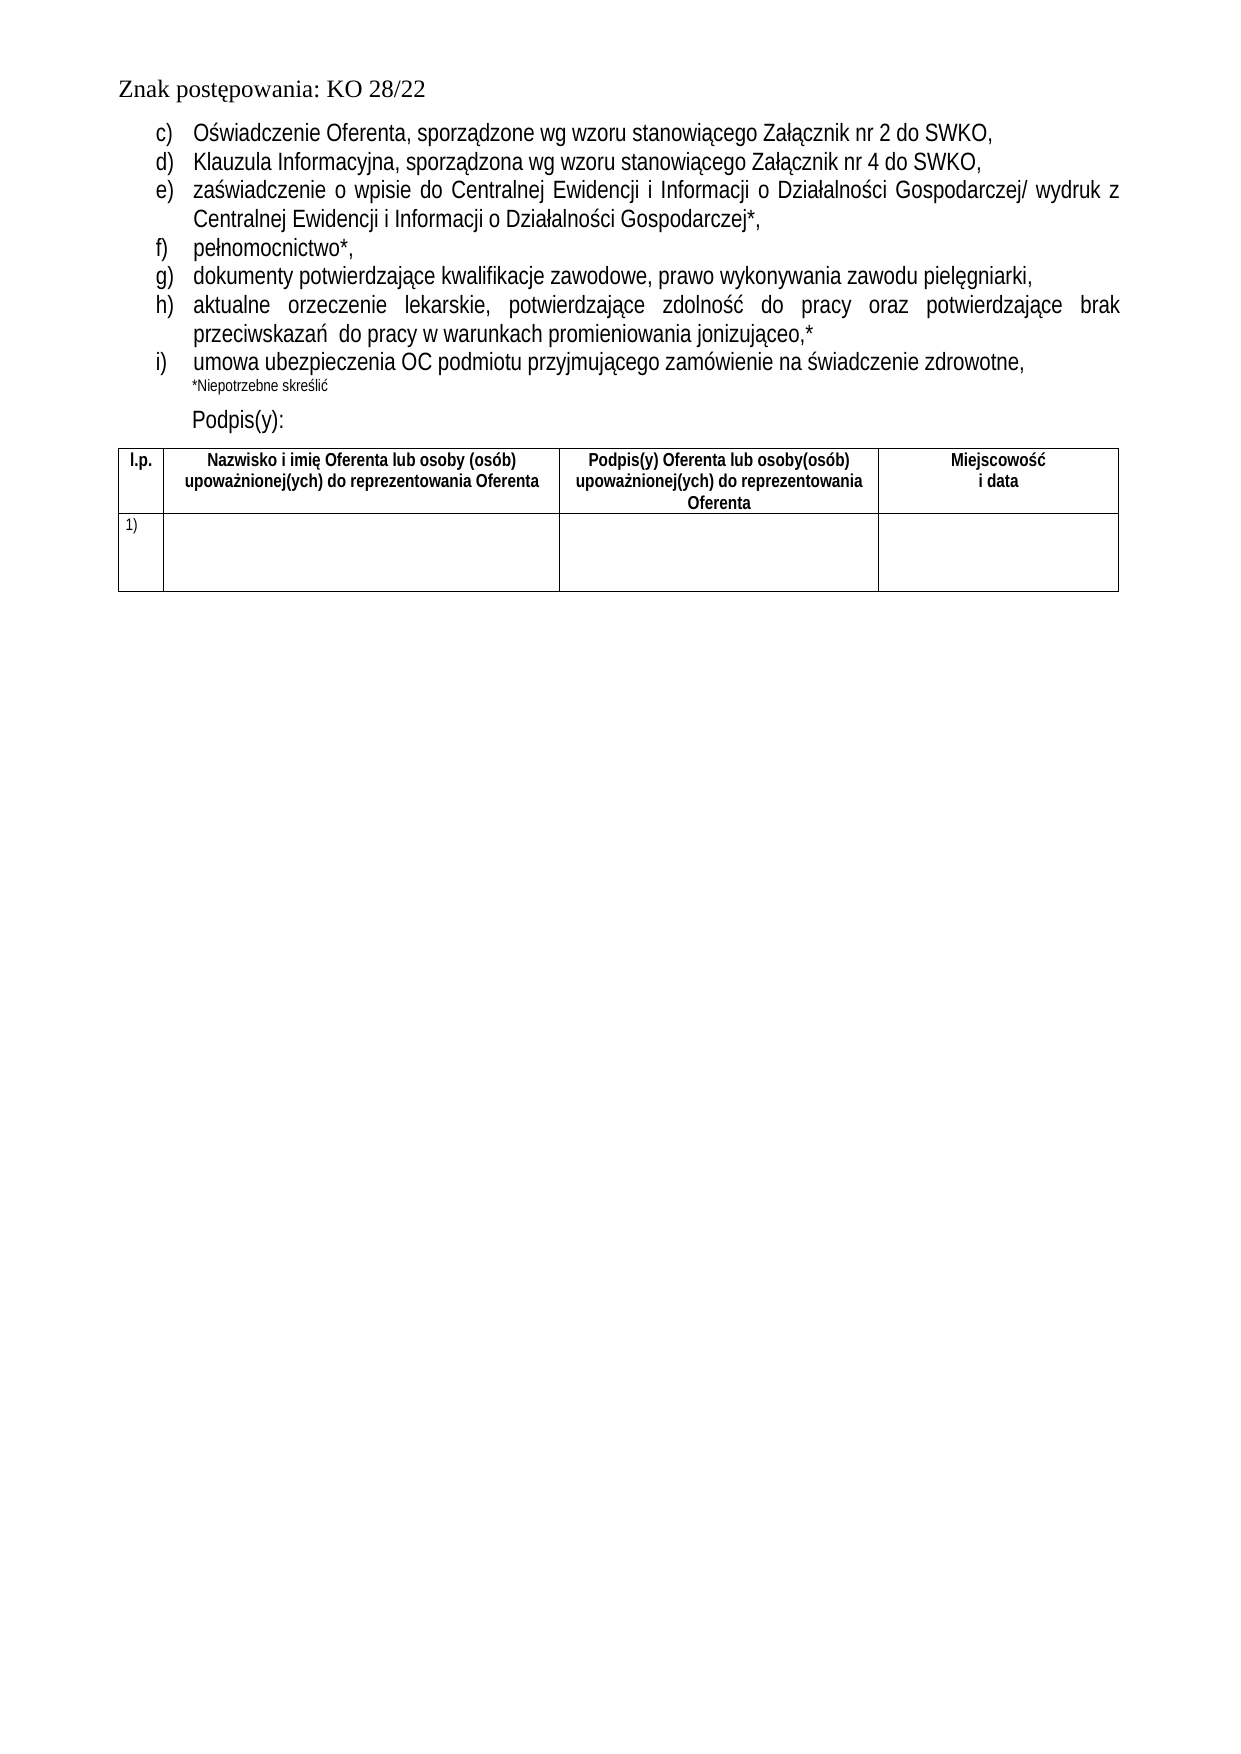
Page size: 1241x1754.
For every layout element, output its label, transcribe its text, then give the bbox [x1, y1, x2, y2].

text Podpis(y): [192, 405, 1122, 433]
table_cell [164, 514, 559, 591]
list dokumenty potwierdzające kwalifikacje zawodowe, prawo wykonywania zawodu pielęgniarki, [156, 261, 1122, 290]
table_header Miejscowość i data [879, 449, 1118, 513]
table_header Podpis(y) Oferenta lub osoby(osób) upoważnionej(ych) do reprezentowania Oferenta [560, 449, 878, 513]
table_cell 1) [119, 514, 163, 591]
list pełnomocnictwo*, [156, 233, 1122, 261]
list umowa ubezpieczenia OC podmiotu przyjmującego zamówienie na świadczenie zdrowotne, [156, 347, 1122, 376]
table_cell [560, 514, 878, 591]
list Oświadczenie Oferenta, sporządzone wg wzoru stanowiącego Załącznik nr 2 do SWKO, [156, 118, 1122, 147]
text *Niepotrzebne skreślić [192, 376, 1122, 395]
table_cell [879, 514, 1118, 591]
table_header l.p. [119, 449, 163, 513]
table_header Nazwisko i imię Oferenta lub osoby (osób) upoważnionej(ych) do reprezentowania Oferenta [164, 449, 559, 513]
list aktualne orzeczenie lekarskie, potwierdzające zdolność do pracy oraz potwierdzające brak przeciwskazań do pracy w warunkach promieniowania jonizująceo,* [156, 290, 1122, 347]
list Klauzula Informacyjna, sporządzona wg wzoru stanowiącego Załącznik nr 4 do SWKO, [156, 147, 1122, 175]
list zaświadczenie o wpisie do Centralnej Ewidencji i Informacji o Działalności Gospodarczej/ wydruk z Centralnej Ewidencji i Informacji o Działalności Gospodarczej*, [156, 175, 1122, 233]
